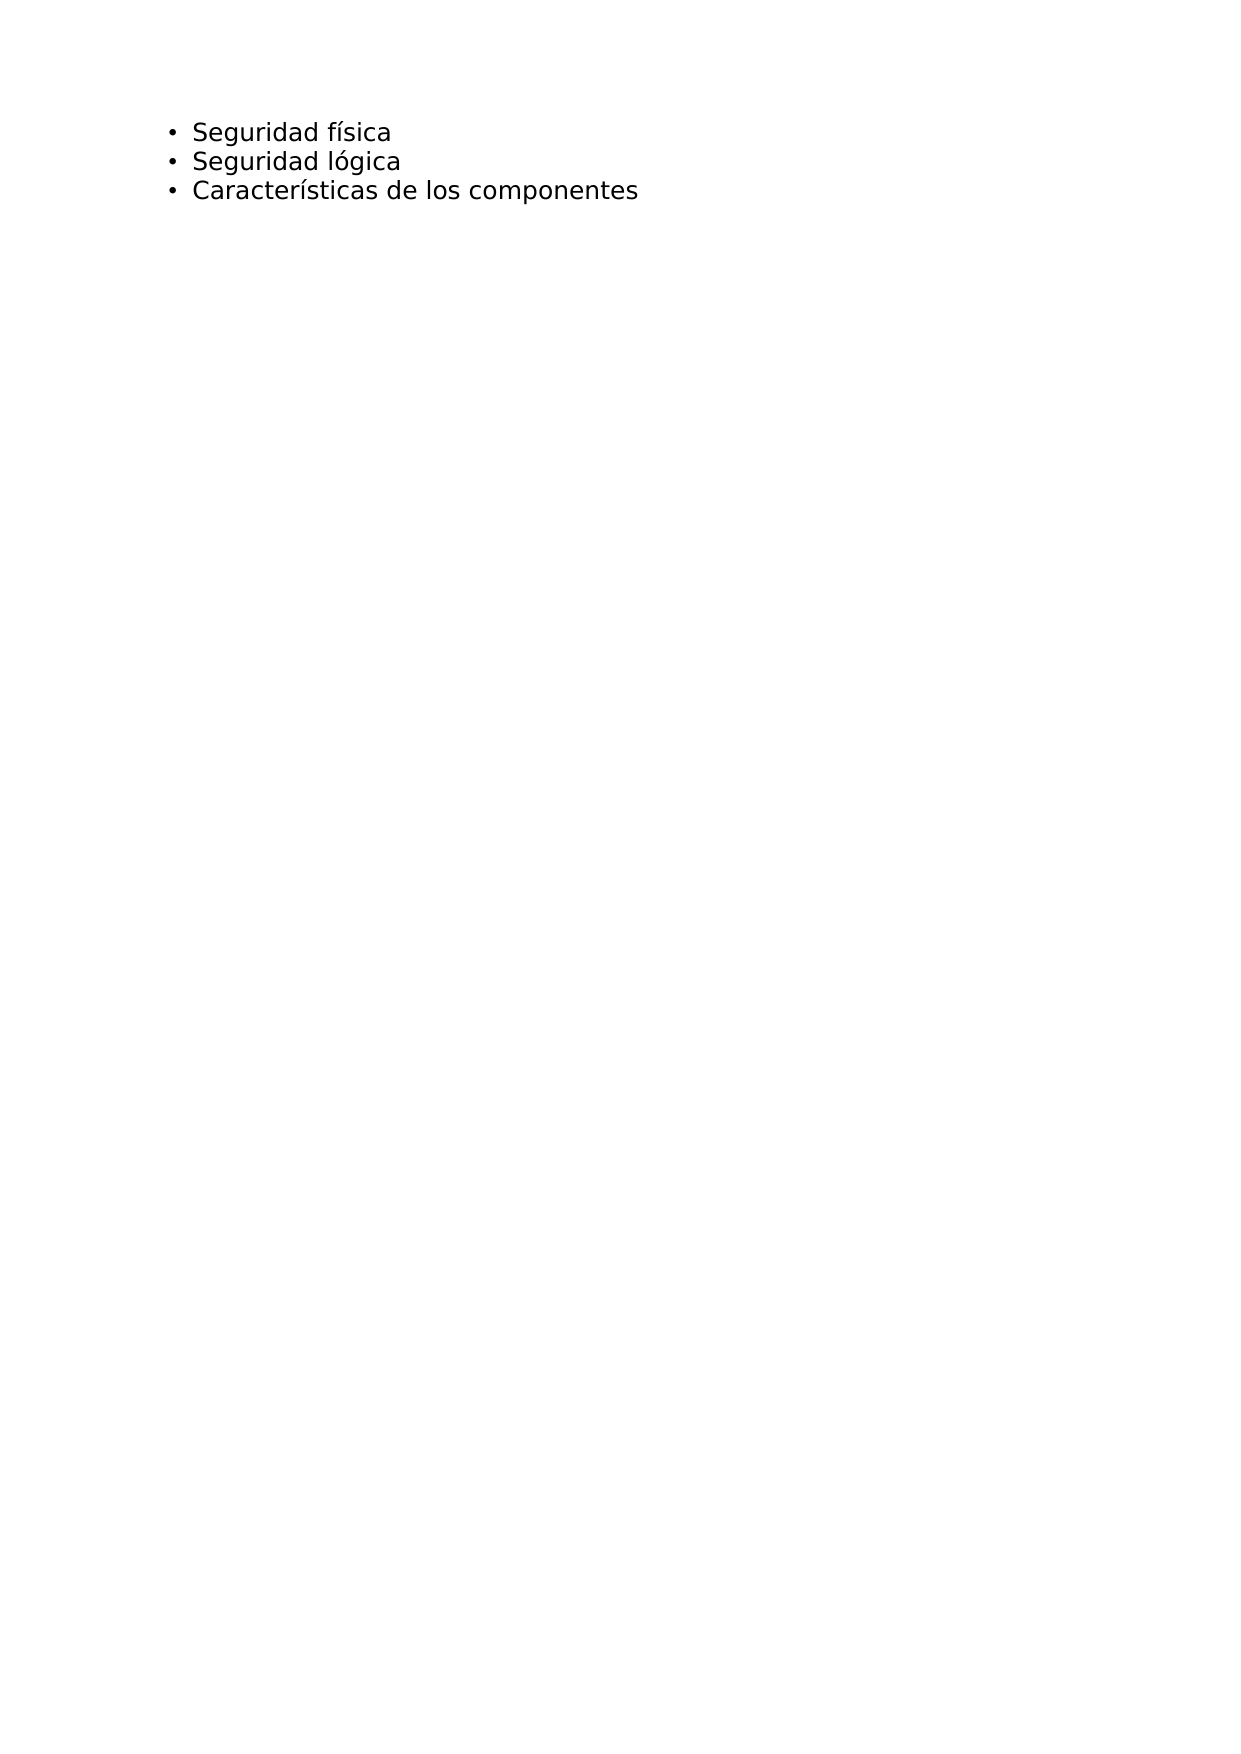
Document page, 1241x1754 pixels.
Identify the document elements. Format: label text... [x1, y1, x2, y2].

list Características de los componentes [177, 176, 1122, 206]
list Seguridad lógica [177, 147, 1122, 176]
list Seguridad física [177, 118, 1122, 147]
